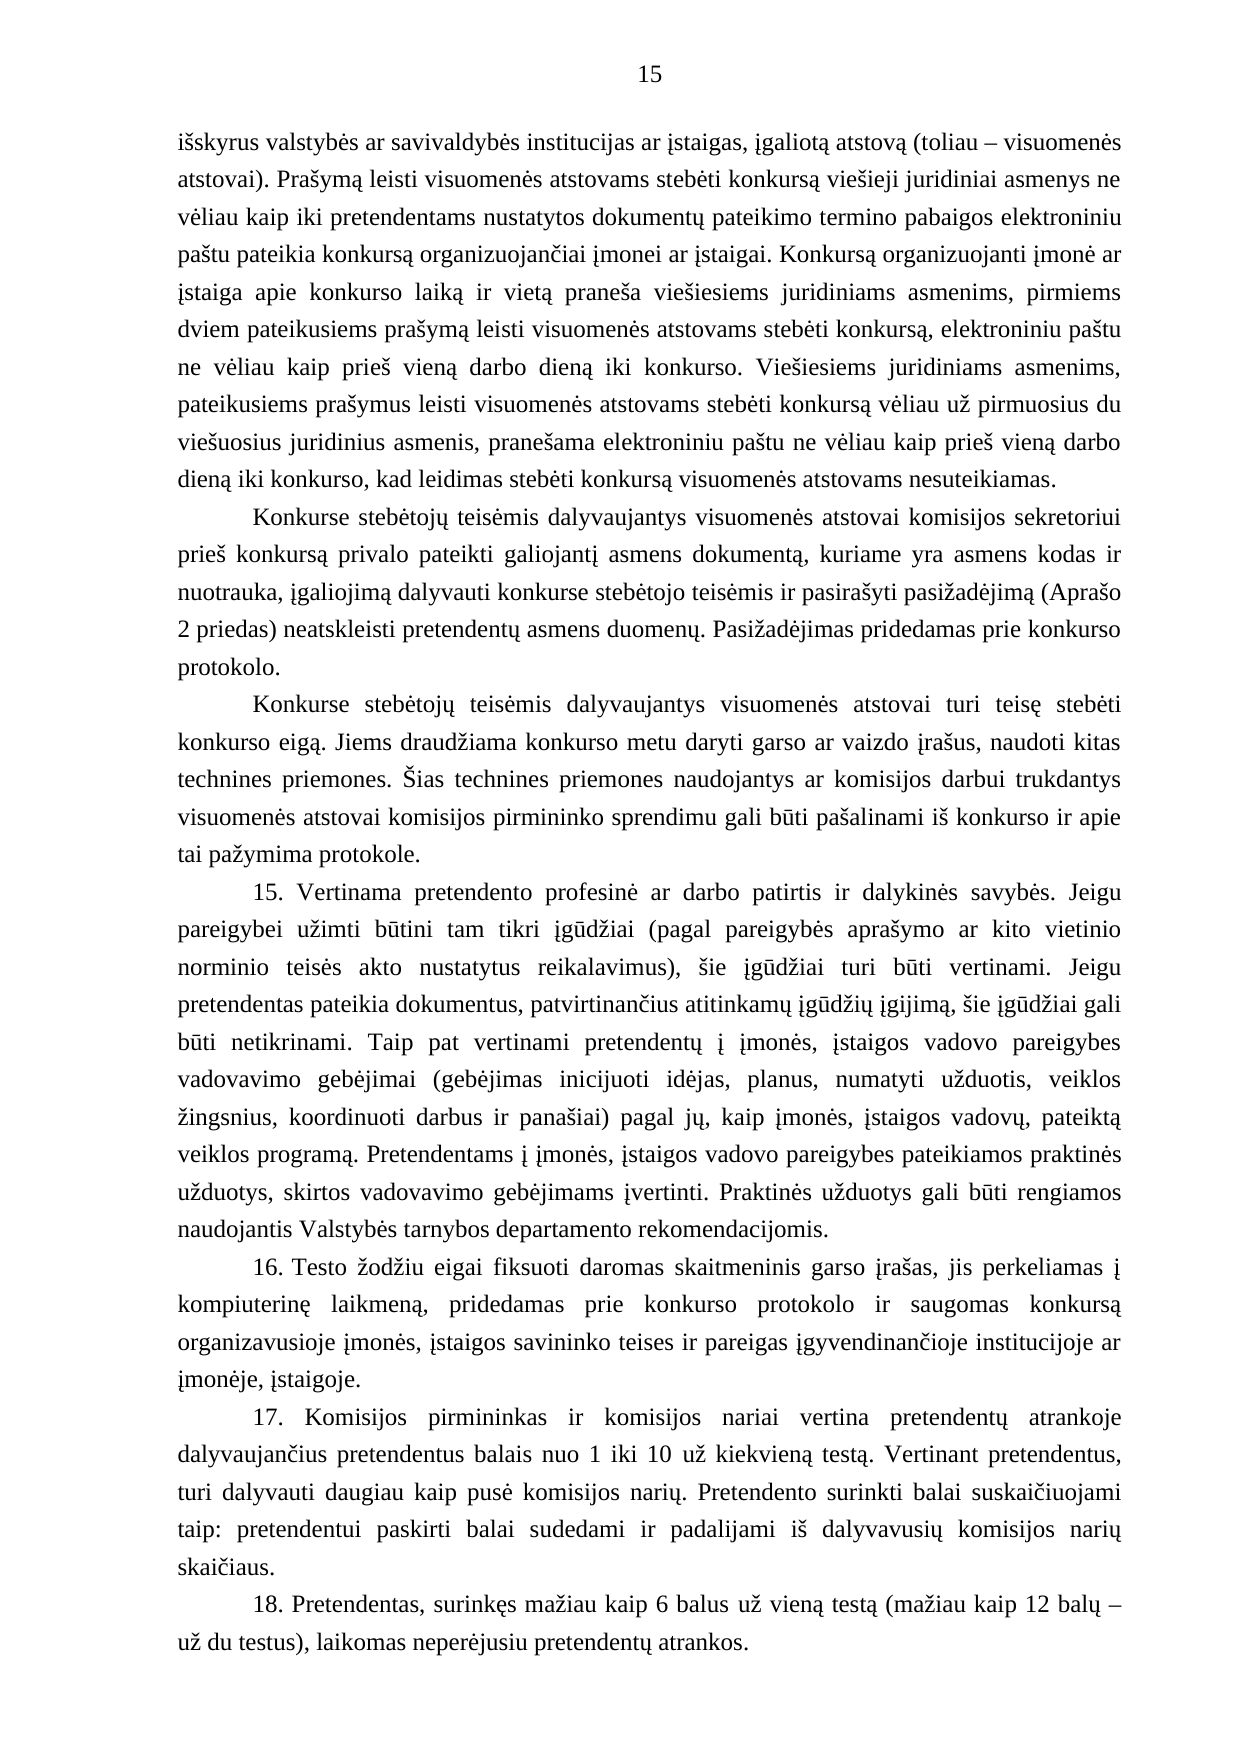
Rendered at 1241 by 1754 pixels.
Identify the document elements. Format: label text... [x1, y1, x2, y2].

text 16. Testo žodžiu eigai fiksuoti daromas skaitmeninis garso įrašas, jis perkeliamas į kompiuterinę laikmeną, pridedamas prie konkurso protokolo ir saugomas konkursą organizavusioje įmonės, įstaigos savininko teises ir pareigas įgyvendinančioje institucijoje ar įmonėje, įstaigoje. [177, 1243, 1122, 1393]
text išskyrus valstybės ar savivaldybės institucijas ar įstaigas, įgaliotą atstovą (toliau – visuomenės atstovai). Prašymą leisti visuomenės atstovams stebėti konkursą viešieji juridiniai asmenys ne vėliau kaip iki pretendentams nustatytos dokumentų pateikimo termino pabaigos elektroniniu paštu pateikia konkursą organizuojančiai įmonei ar įstaigai. Konkursą organizuojanti įmonė ar įstaiga apie konkurso laiką ir vietą praneša viešiesiems juridiniams asmenims, pirmiems dviem pateikusiems prašymą leisti visuomenės atstovams stebėti konkursą, elektroniniu paštu ne vėliau kaip prieš vieną darbo dieną iki konkurso. Viešiesiems juridiniams asmenims, pateikusiems prašymus leisti visuomenės atstovams stebėti konkursą vėliau už pirmuosius du viešuosius juridinius asmenis, pranešama elektroniniu paštu ne vėliau kaip prieš vieną darbo dieną iki konkurso, kad leidimas stebėti konkursą visuomenės atstovams nesuteikiamas. [177, 118, 1122, 493]
text Konkurse stebėtojų teisėmis dalyvaujantys visuomenės atstovai komisijos sekretoriui prieš konkursą privalo pateikti galiojantį asmens dokumentą, kuriame yra asmens kodas ir nuotrauka, įgaliojimą dalyvauti konkurse stebėtojo teisėmis ir pasirašyti pasižadėjimą (Aprašo 2 priedas) neatskleisti pretendentų asmens duomenų. Pasižadėjimas pridedamas prie konkurso protokolo. [177, 493, 1122, 681]
text 18. Pretendentas, surinkęs mažiau kaip 6 balus už vieną testą (mažiau kaip 12 balų – už du testus), laikomas neperėjusiu pretendentų atrankos. [177, 1581, 1122, 1656]
text 17. Komisijos pirmininkas ir komisijos nariai vertina pretendentų atrankoje dalyvaujančius pretendentus balais nuo 1 iki 10 už kiekvieną testą. Vertinant pretendentus, turi dalyvauti daugiau kaip pusė komisijos narių. Pretendento surinkti balai suskaičiuojami taip: pretendentui paskirti balai sudedami ir padalijami iš dalyvavusių komisijos narių skaičiaus. [177, 1393, 1122, 1581]
text Konkurse stebėtojų teisėmis dalyvaujantys visuomenės atstovai turi teisę stebėti konkurso eigą. Jiems draudžiama konkurso metu daryti garso ar vaizdo įrašus, naudoti kitas technines priemones. Šias technines priemones naudojantys ar komisijos darbui trukdantys visuomenės atstovai komisijos pirmininko sprendimu gali būti pašalinami iš konkurso ir apie tai pažymima protokole. [177, 681, 1122, 868]
text 15. Vertinama pretendento profesinė ar darbo patirtis ir dalykinės savybės. Jeigu pareigybei užimti būtini tam tikri įgūdžiai (pagal pareigybės aprašymo ar kito vietinio norminio teisės akto nustatytus reikalavimus), šie įgūdžiai turi būti vertinami. Jeigu pretendentas pateikia dokumentus, patvirtinančius atitinkamų įgūdžių įgijimą, šie įgūdžiai gali būti netikrinami. Taip pat vertinami pretendentų į įmonės, įstaigos vadovo pareigybes vadovavimo gebėjimai (gebėjimas inicijuoti idėjas, planus, numatyti užduotis, veiklos žingsnius, koordinuoti darbus ir panašiai) pagal jų, kaip įmonės, įstaigos vadovų, pateiktą veiklos programą. Pretendentams į įmonės, įstaigos vadovo pareigybes pateikiamos praktinės užduotys, skirtos vadovavimo gebėjimams įvertinti. Praktinės užduotys gali būti rengiamos naudojantis Valstybės tarnybos departamento rekomendacijomis. [177, 868, 1122, 1243]
